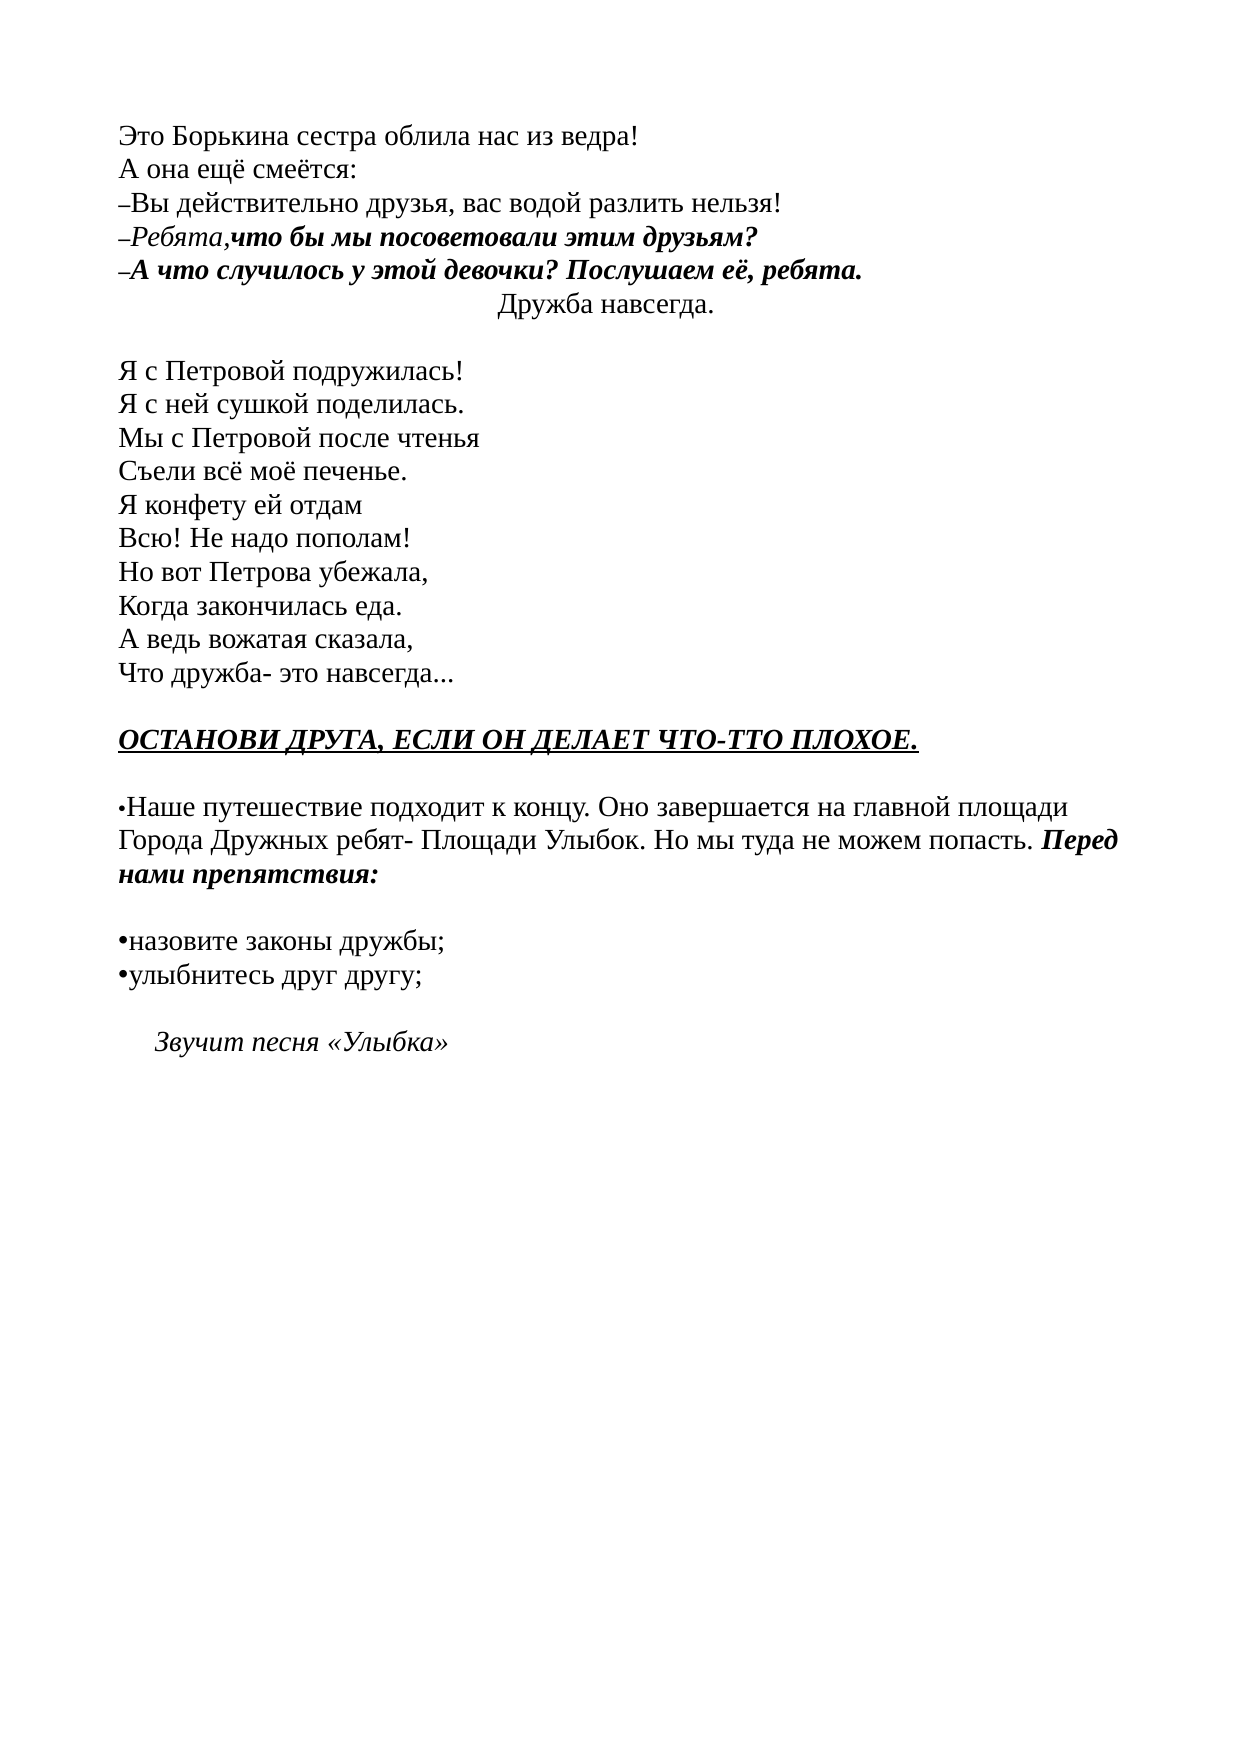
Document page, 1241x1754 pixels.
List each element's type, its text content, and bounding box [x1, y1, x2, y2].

text Но вот Петрова убежала, [118, 554, 1122, 588]
text ОСТАНОВИ ДРУГА, ЕСЛИ ОН ДЕЛАЕТ ЧТО-ТТО ПЛОХОЕ. [118, 722, 1122, 755]
text Я с ней сушкой поделилась. [118, 386, 1122, 420]
list Наше путешествие подходит к концу. Оно завершается на главной площади Города Дружных ребят- Площади Улыбок. Но мы туда не можем попасть. Перед нами препятствия: [118, 789, 1122, 889]
text Когда закончилась еда. [118, 588, 1122, 621]
text Всю! Не надо пополам! [118, 521, 1122, 554]
list А что случилось у этой девочки? Послушаем её, ребята. [118, 252, 1122, 286]
text Дружба навсегда. [118, 286, 1122, 319]
text А ведь вожатая сказала, [118, 621, 1122, 655]
text Мы с Петровой после чтенья [118, 420, 1122, 453]
list Вы действительно друзья, вас водой разлить нельзя! [118, 185, 1122, 219]
text Съели всё моё печенье. [118, 453, 1122, 487]
text Я конфету ей отдам [118, 487, 1122, 521]
text А она ещё смеётся: [118, 152, 1122, 185]
text Что дружба- это навсегда... [118, 655, 1122, 688]
text Это Борькина сестра облила нас из ведра! [118, 118, 1122, 152]
list Ребята,что бы мы посоветовали этим друзьям? [118, 219, 1122, 252]
list назовите законы дружбы; [118, 923, 1122, 957]
text Звучит песня «Улыбка» [118, 1024, 1122, 1057]
list улыбнитесь друг другу; [118, 957, 1122, 990]
text Я с Петровой подружилась! [118, 353, 1122, 386]
